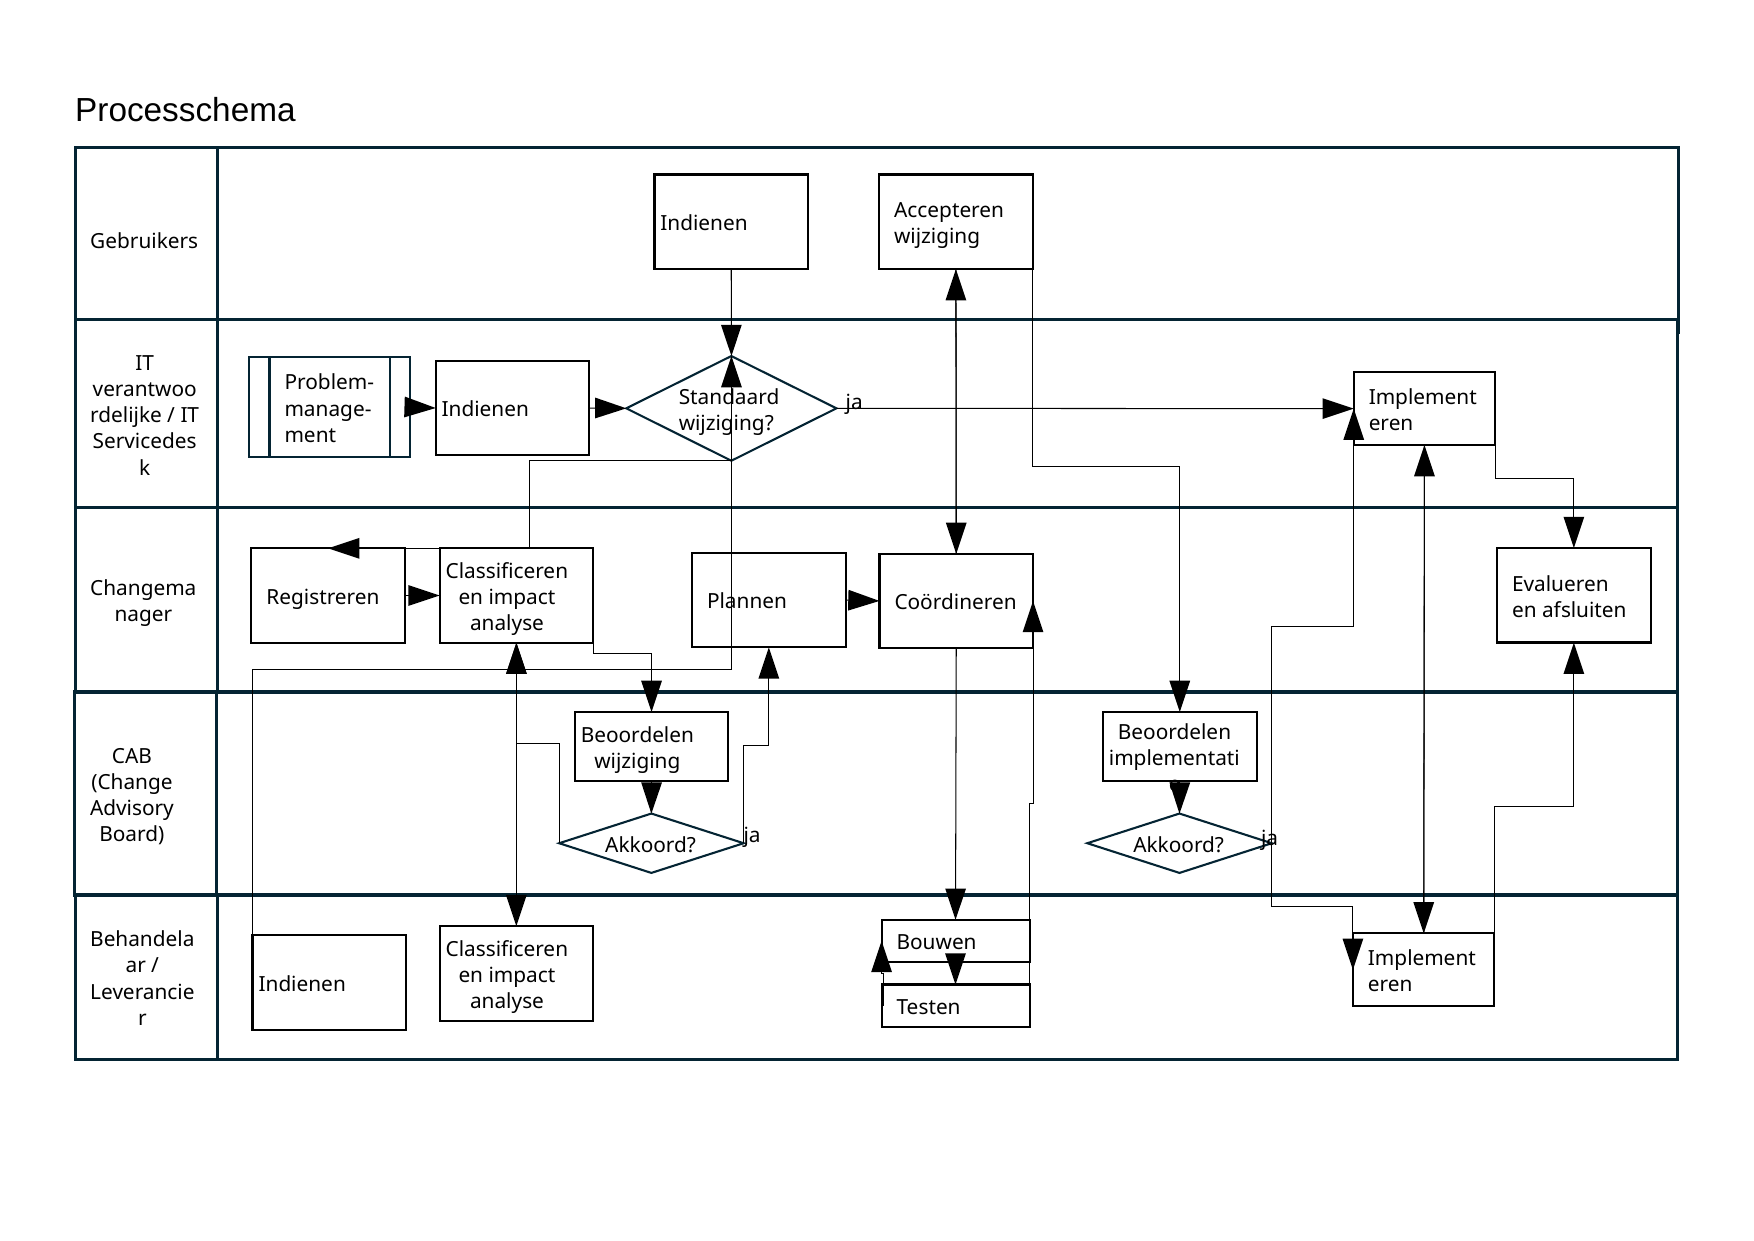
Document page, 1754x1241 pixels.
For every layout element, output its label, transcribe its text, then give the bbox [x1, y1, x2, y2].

subtitle Processchema [75, 90, 1679, 129]
